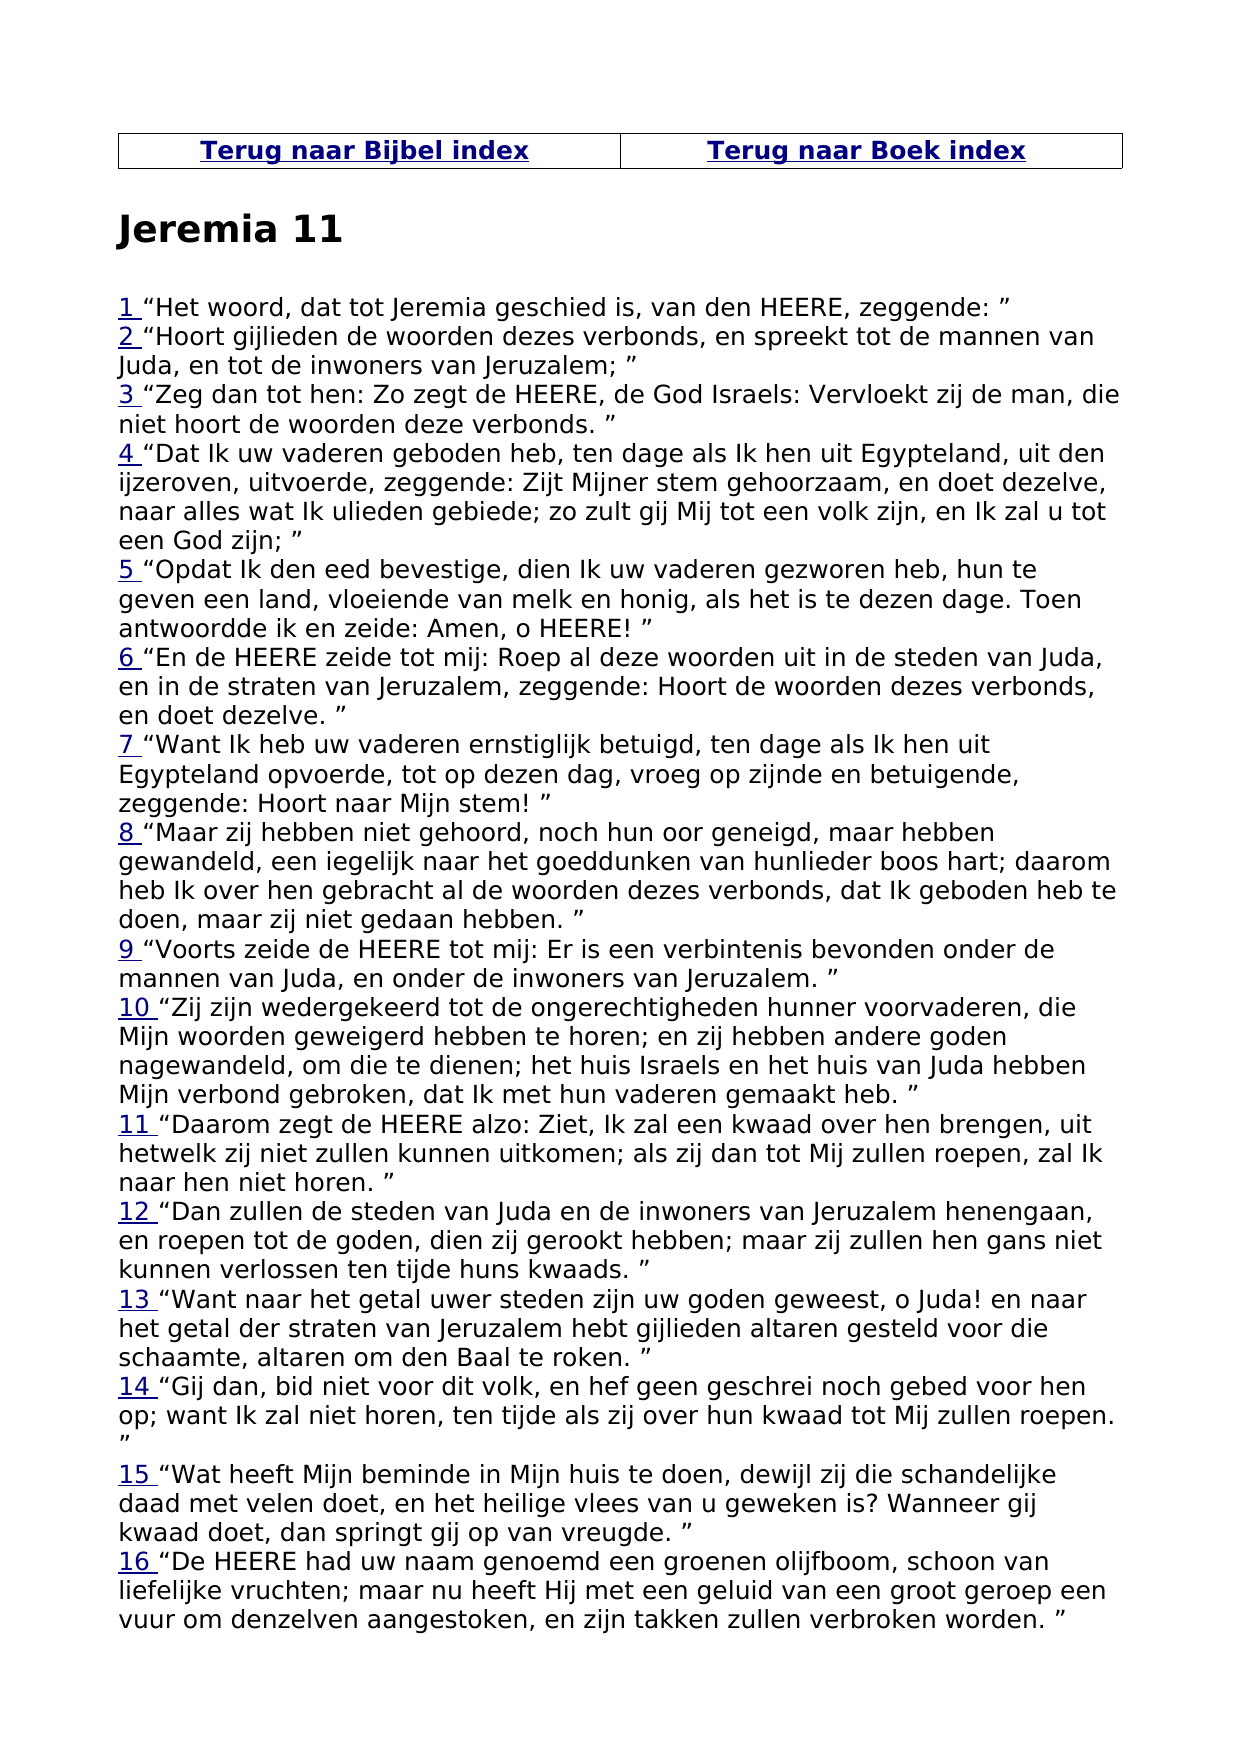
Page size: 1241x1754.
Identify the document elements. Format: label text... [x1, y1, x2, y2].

table_header Terug naar Bijbel index [119, 134, 620, 168]
table_header Terug naar Boek index [621, 134, 1122, 168]
subtitle Jeremia 11 [118, 208, 1122, 252]
text 1 “Het woord, dat tot Jeremia geschied is, van den HEERE, zeggende: ” 2 “Hoort gijlieden de woorden dezes verbonds, en spreekt tot de mannen van Juda, en tot de inwoners van Jeruzalem; ” 3 “Zeg dan tot hen: Zo zegt de HEERE, de God Israels: Vervloekt zij de man, die niet hoort de woorden deze verbonds. ” 4 “Dat Ik uw vaderen geboden heb, ten dage als Ik hen uit Egypteland, uit den ijzeroven, uitvoerde, zeggende: Zijt Mijner stem gehoorzaam, en doet dezelve, naar alles wat Ik ulieden gebiede; zo zult gij Mij tot een volk zijn, en Ik zal u tot een God zijn; ” 5 “Opdat Ik den eed bevestige, dien Ik uw vaderen gezworen heb, hun te geven een land, vloeiende van melk en honig, als het is te dezen dage. Toen antwoordde ik en zeide: Amen, o HEERE! ” 6 “En de HEERE zeide tot mij: Roep al deze woorden uit in de steden van Juda, en in de straten van Jeruzalem, zeggende: Hoort de woorden dezes verbonds, en doet dezelve. ” 7 “Want Ik heb uw vaderen ernstiglijk betuigd, ten dage als Ik hen uit Egypteland opvoerde, tot op dezen dag, vroeg op zijnde en betuigende, zeggende: Hoort naar Mijn stem! ” 8 “Maar zij hebben niet gehoord, noch hun oor geneigd, maar hebben gewandeld, een iegelijk naar het goeddunken van hunlieder boos hart; daarom heb Ik over hen gebracht al de woorden dezes verbonds, dat Ik geboden heb te doen, maar zij niet gedaan hebben. ” 9 “Voorts zeide de HEERE tot mij: Er is een verbintenis bevonden onder de mannen van Juda, en onder de inwoners van Jeruzalem. ” 10 “Zij zijn wedergekeerd tot de ongerechtigheden hunner voorvaderen, die Mijn woorden geweigerd hebben te horen; en zij hebben andere goden nagewandeld, om die te dienen; het huis Israels en het huis van Juda hebben Mijn verbond gebroken, dat Ik met hun vaderen gemaakt heb. ” 11 “Daarom zegt de HEERE alzo: Ziet, Ik zal een kwaad over hen brengen, uit hetwelk zij niet zullen kunnen uitkomen; als zij dan tot Mij zullen roepen, zal Ik naar hen niet horen. ” 12 “Dan zullen de steden van Juda en de inwoners van Jeruzalem henengaan, en roepen tot de goden, dien zij gerookt hebben; maar zij zullen hen gans niet kunnen verlossen ten tijde huns kwaads. ” 13 “Want naar het getal uwer steden zijn uw goden geweest, o Juda! en naar het getal der straten van Jeruzalem hebt gijlieden altaren gesteld voor die schaamte, altaren om den Baal te roken. ” 14 “Gij dan, bid niet voor dit volk, en hef geen geschrei noch gebed voor hen op; want Ik zal niet horen, ten tijde als zij over hun kwaad tot Mij zullen roepen. ” 15 “Wat heeft Mijn beminde in Mijn huis te doen, dewijl zij die schandelijke daad met velen doet, en het heilige vlees van u geweken is? Wanneer gij kwaad doet, dan springt gij op van vreugde. ” 16 “De HEERE had uw naam genoemd een groenen olijfboom, schoon van liefelijke vruchten; maar nu heeft Hij met een geluid van een groot geroep een vuur om denzelven aangestoken, en zijn takken zullen verbroken worden. ” [118, 264, 1122, 1635]
